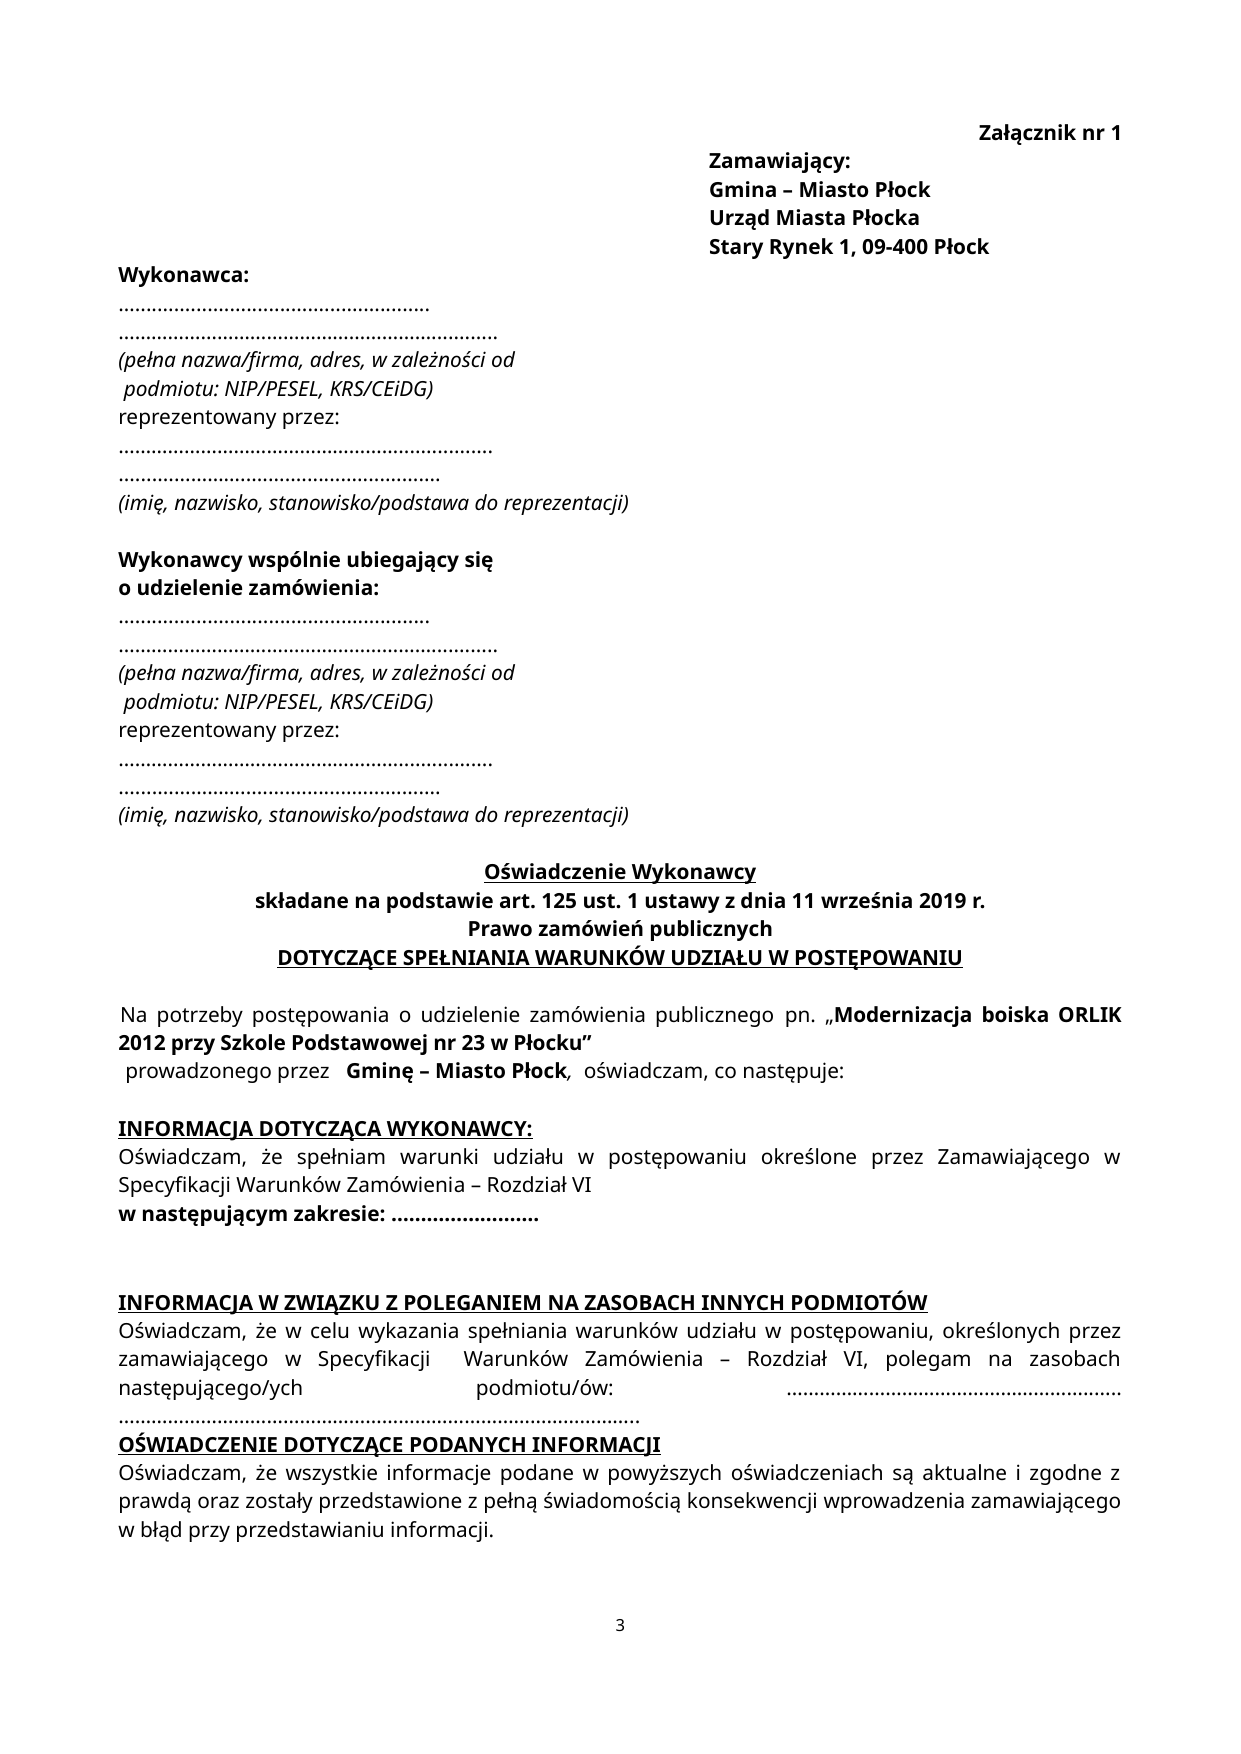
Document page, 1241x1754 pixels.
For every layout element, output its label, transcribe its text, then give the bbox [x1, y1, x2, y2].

text .............……….................................... [118, 772, 1122, 801]
text prowadzonego przez Gminę – Miasto Płock, oświadczam, co następuje: [118, 1057, 1122, 1085]
text składane na podstawie art. 125 ust. 1 ustawy z dnia 11 września 2019 r. [118, 886, 1122, 914]
text …..................................................... [118, 289, 1122, 317]
text Oświadczam, że spełniam warunki udziału w postępowaniu określone przez Zamawiającego w Specyfikacji Warunków Zamówienia – Rozdział VI [118, 1142, 1122, 1199]
text …………………………………………………............ [118, 630, 1122, 658]
text Załącznik nr 1 [118, 118, 1122, 147]
text …..................................................... [118, 602, 1122, 630]
text Oświadczenie Wykonawcy [118, 857, 1122, 886]
text Oświadczam, że wszystkie informacje podane w powyższych oświadczeniach są aktualne i zgodne z prawdą oraz zostały przedstawione z pełną świadomością konsekwencji wprowadzenia zamawiającego w błąd przy przedstawianiu informacji. [118, 1458, 1122, 1543]
text ……………………………………………................. [118, 431, 1122, 459]
text Zamawiający: [118, 147, 1122, 175]
text o udzielenie zamówienia: [118, 573, 1122, 602]
text ……………………………………………................. [118, 744, 1122, 772]
text podmiotu: NIP/PESEL, KRS/CEiDG) [118, 374, 1122, 402]
text OŚWIADCZENIE DOTYCZĄCE PODANYCH INFORMACJI [118, 1430, 1122, 1458]
text podmiotu: NIP/PESEL, KRS/CEiDG) [118, 687, 1122, 715]
text reprezentowany przez: [118, 402, 1122, 431]
text Wykonawca: [118, 260, 1122, 289]
text Stary Rynek 1, 09-400 Płock [118, 232, 1122, 260]
text (pełna nazwa/firma, adres, w zależności od [118, 658, 1122, 687]
text Urząd Miasta Płocka [118, 203, 1122, 232]
text (imię, nazwisko, stanowisko/podstawa do reprezentacji) [118, 488, 1122, 516]
text (pełna nazwa/firma, adres, w zależności od [118, 346, 1122, 374]
text DOTYCZĄCE SPEŁNIANIA WARUNKÓW UDZIAŁU W POSTĘPOWANIU [118, 943, 1122, 971]
text INFORMACJA DOTYCZĄCA WYKONAWCY: [118, 1114, 1122, 1142]
text Na potrzeby postępowania o udzielenie zamówienia publicznego pn. „Modernizacja boiska ORLIK 2012 przy Szkole Podstawowej nr 23 w Płocku” [118, 1000, 1122, 1057]
text (imię, nazwisko, stanowisko/podstawa do reprezentacji) [118, 801, 1122, 829]
text INFORMACJA W ZWIĄZKU Z POLEGANIEM NA ZASOBACH INNYCH PODMIOTÓW [118, 1288, 1122, 1316]
text Wykonawcy wspólnie ubiegający się [118, 545, 1122, 573]
text …………………………………………………............ [118, 317, 1122, 346]
text Oświadczam, że w celu wykazania spełniania warunków udziału w postępowaniu, określonych przez zamawiającego w Specyfikacji Warunków Zamówienia – Rozdział VI, polegam na zasobach następującego/ych podmiotu/ów: ……………………………………………….......………………………………………………………………………………….. [118, 1316, 1122, 1430]
text w następującym zakresie: ……………………. [118, 1199, 1122, 1227]
text reprezentowany przez: [118, 715, 1122, 744]
text Gmina – Miasto Płock [118, 175, 1122, 203]
text Prawo zamówień publicznych [118, 914, 1122, 943]
text .............……….................................... [118, 459, 1122, 488]
